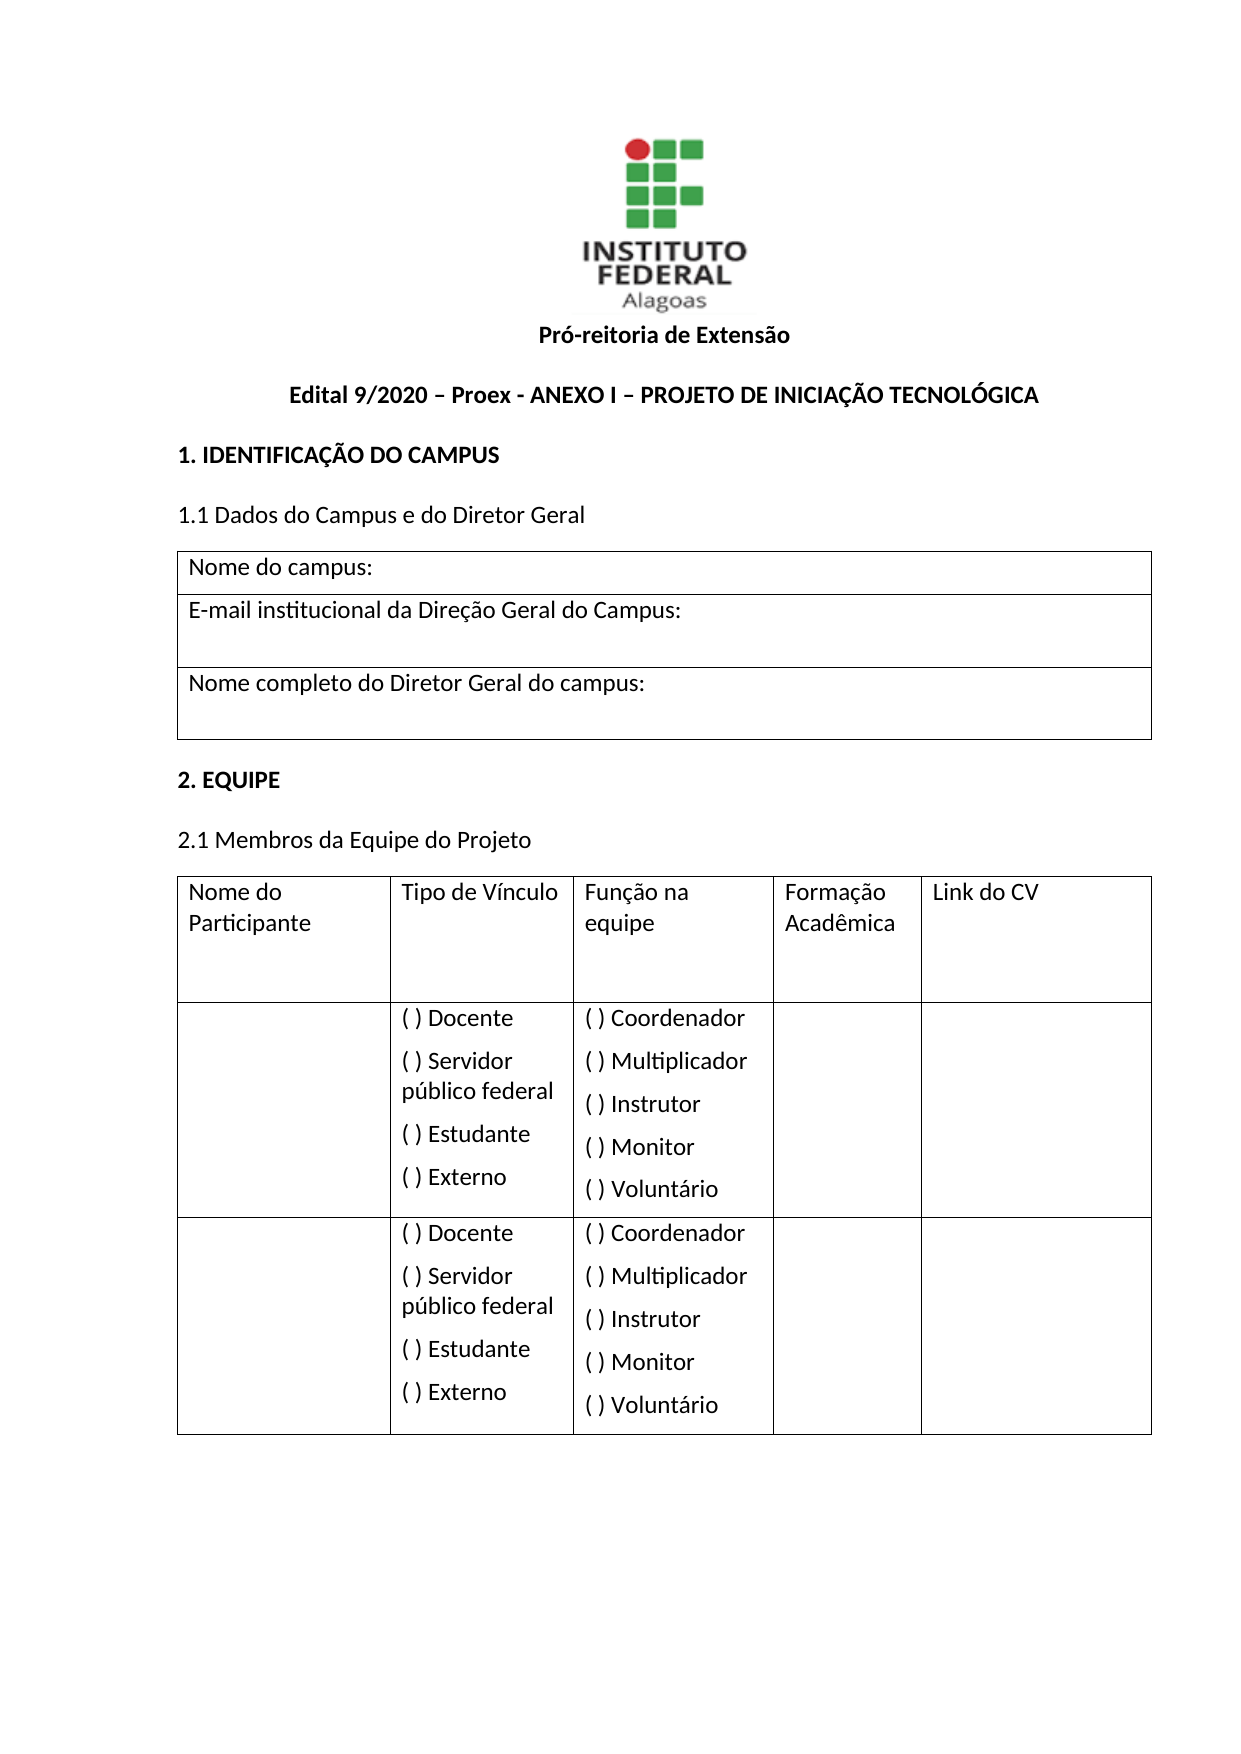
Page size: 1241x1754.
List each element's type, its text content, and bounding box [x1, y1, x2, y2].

table_header Tipo de Vínculo [391, 877, 573, 1001]
table_cell ( ) Coordenador ( ) Multiplicador ( ) Instrutor ( ) Monitor ( ) Voluntário [574, 1218, 773, 1434]
text 1.1 Dados do Campus e do Diretor Geral [177, 499, 1152, 529]
table_cell E-mail institucional da Direção Geral do Campus: [178, 595, 1151, 666]
table_cell [178, 1218, 390, 1434]
table_header Função na equipe [574, 877, 773, 1001]
text 2. EQUIPE [177, 764, 1152, 795]
table_cell ( ) Coordenador ( ) Multiplicador ( ) Instrutor ( ) Monitor ( ) Voluntário [574, 1003, 773, 1217]
table_cell [774, 1003, 921, 1217]
picture [533, 118, 796, 315]
table_header Nome do Participante [178, 877, 390, 1001]
table_header Nome do campus: [178, 552, 1151, 594]
table_cell [774, 1218, 921, 1434]
table_cell ( ) Docente ( ) Servidor público federal ( ) Estudante ( ) Externo [391, 1003, 573, 1217]
table_cell [922, 1003, 1151, 1217]
table_header Link do CV [922, 877, 1151, 1001]
text 1. IDENTIFICAÇÃO DO CAMPUS [177, 439, 1152, 469]
text Edital 9/2020 – Proex - ANEXO I – PROJETO DE INICIAÇÃO TECNOLÓGICA [177, 379, 1152, 409]
text Pró-reitoria de Extensão [177, 319, 1152, 349]
table_cell [922, 1218, 1151, 1434]
text 2.1 Membros da Equipe do Projeto [177, 824, 1152, 855]
table_cell ( ) Docente ( ) Servidor público federal ( ) Estudante ( ) Externo [391, 1218, 573, 1434]
table_cell Nome completo do Diretor Geral do campus: [178, 668, 1151, 739]
table_header Formação Acadêmica [774, 877, 921, 1001]
table_cell [178, 1003, 390, 1217]
